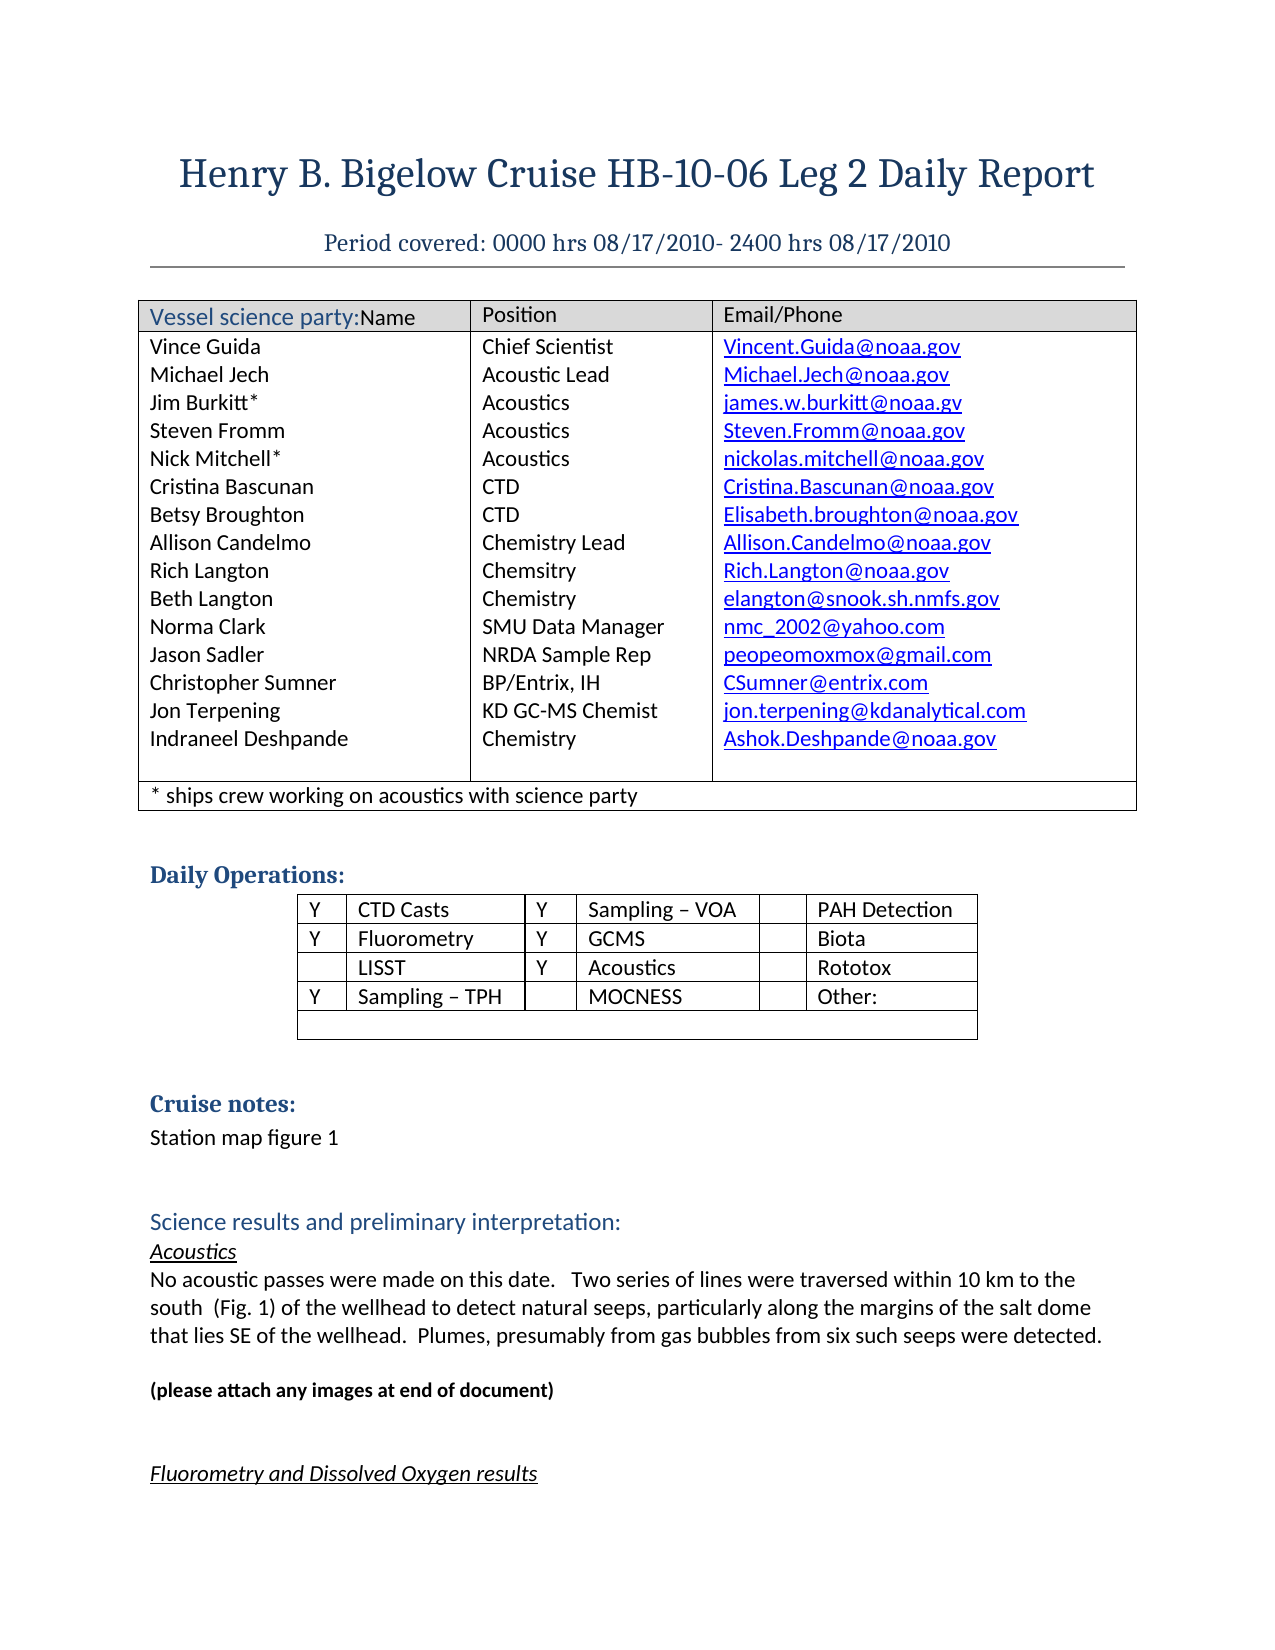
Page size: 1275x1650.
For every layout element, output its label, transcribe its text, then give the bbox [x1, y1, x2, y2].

table_cell GCMS [577, 924, 759, 952]
table_cell [760, 924, 806, 952]
table_cell [298, 953, 346, 981]
table_header Y [298, 895, 346, 923]
table_cell Sampling – TPH [347, 982, 524, 1010]
table_cell Other: [807, 982, 977, 1010]
table_cell Biota [807, 924, 977, 952]
table_cell Y [526, 924, 576, 952]
table_header Sampling – VOA [577, 895, 759, 923]
table_header CTD Casts [347, 895, 524, 923]
table_cell [298, 1011, 977, 1039]
table_header Email/Phone [713, 301, 1136, 331]
table_cell Vince Guida Michael Jech Jim Burkitt* Steven Fromm Nick Mitchell* Cristina Bascunan Betsy Broughton Allison Candelmo Rich Langton Beth Langton Norma Clark Jason Sadler Christopher Sumner Jon Terpening Indraneel Deshpande [139, 332, 470, 781]
table_cell [760, 953, 806, 981]
table_cell LISST [347, 953, 524, 981]
table_header [760, 895, 806, 923]
table_cell [760, 982, 806, 1010]
table_cell [526, 982, 576, 1010]
text Fluorometry and Dissolved Oxygen results [150, 1459, 1125, 1487]
table_cell * ships crew working on acoustics with science party [139, 782, 1136, 809]
table_cell Vincent.Guida@noaa.gov Michael.Jech@noaa.gov james.w.burkitt@noaa.gv Steven.Fromm@noaa.gov nickolas.mitchell@noaa.gov Cristina.Bascunan@noaa.gov Elisabeth.broughton@noaa.gov Allison.Candelmo@noaa.gov Rich.Langton@noaa.gov elangton@snook.sh.nmfs.gov nmc_2002@yahoo.com peopeomoxmox@gmail.com CSumner@entrix.com jon.terpening@kdanalytical.com Ashok.Deshpande@noaa.gov [713, 332, 1136, 781]
subtitle Cruise notes: [150, 1090, 1125, 1119]
table_cell Rototox [807, 953, 977, 981]
table_cell Y [298, 982, 346, 1010]
table_cell MOCNESS [577, 982, 759, 1010]
table_cell Acoustics [577, 953, 759, 981]
table_cell Chief Scientist Acoustic Lead Acoustics Acoustics Acoustics CTD CTD Chemistry Lead Chemsitry Chemistry SMU Data Manager NRDA Sample Rep BP/Entrix, IH KD GC-MS Chemist Chemistry [471, 332, 712, 781]
table_cell Y [298, 924, 346, 952]
table_header Position [471, 301, 712, 331]
text No acoustic passes were made on this date. Two series of lines were traversed within 10 km to the south (Fig. 1) of the wellhead to detect natural seeps, particularly along the margins of the salt dome that lies SE of the wellhead. Plumes, presumably from gas bubbles from six such seeps were detected. [150, 1265, 1125, 1349]
table_header Y [526, 895, 576, 923]
table_header PAH Detection [807, 895, 977, 923]
table_cell Y [526, 953, 576, 981]
title Period covered: 0000 hrs 08/17/2010- 2400 hrs 08/17/2010 [150, 229, 1125, 266]
title Henry B. Bigelow Cruise HB-10-06 Leg 2 Daily Report [150, 150, 1125, 198]
text (please attach any images at end of document) [150, 1377, 1125, 1403]
text Science results and preliminary interpretation: Acoustics [150, 1207, 1125, 1265]
table_cell Fluorometry [347, 924, 524, 952]
subtitle Daily Operations: [150, 861, 1125, 889]
table_header Vessel science party:Name [139, 301, 470, 331]
text Station map figure 1 [150, 1123, 1125, 1151]
